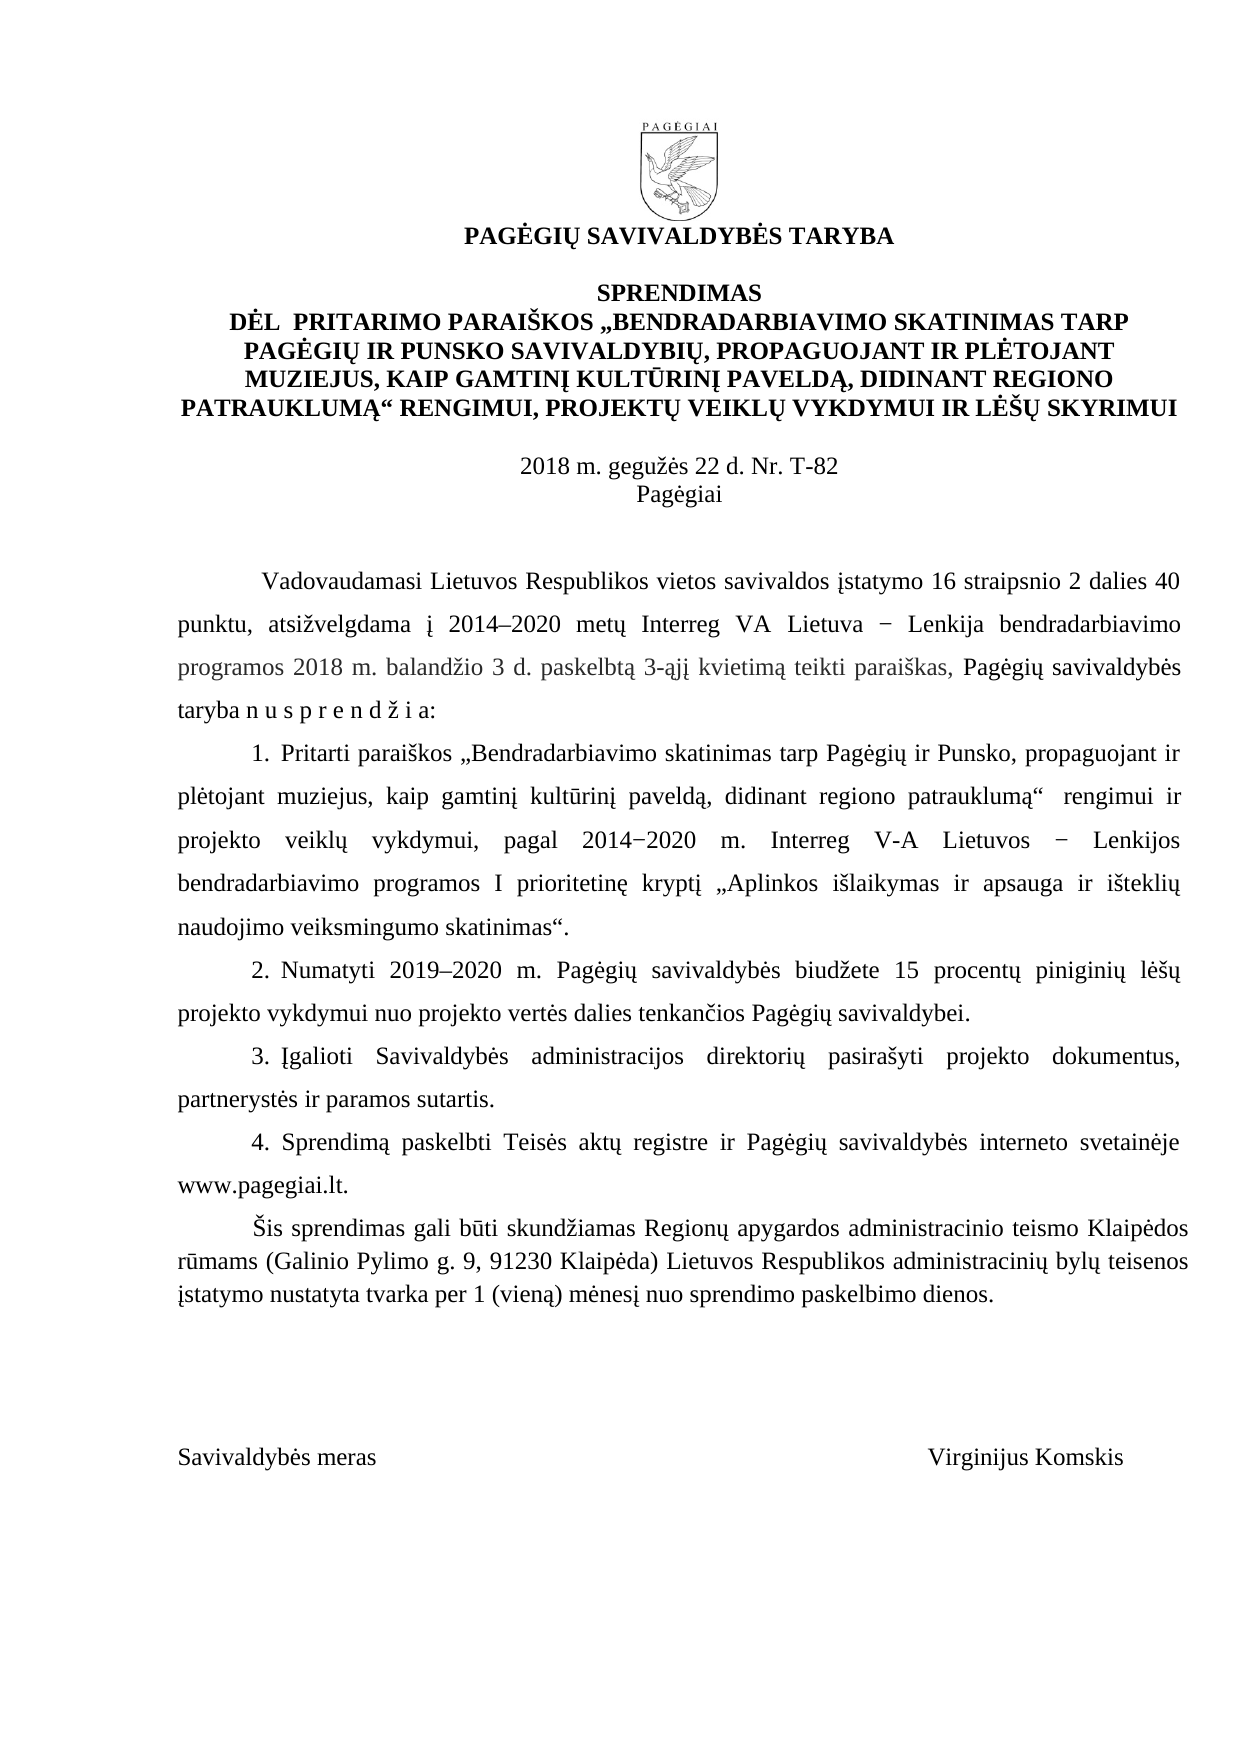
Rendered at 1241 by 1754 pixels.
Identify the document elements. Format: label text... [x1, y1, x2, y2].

text Savivaldybės meras Virginijus Komskis [177, 1442, 1181, 1471]
text Vadovaudamasi Lietuvos Respublikos vietos savivaldos įstatymo 16 straipsnio 2 dalies 40 punktu, atsižvelgdama į 2014–2020 metų Interreg VA Lietuva − Lenkija bendradarbiavimo programos 2018 m. balandžio 3 d. paskelbtą 3-ąjį kvietimą teikti paraiškas, Pagėgių savivaldybės taryba n u s p r e n d ž i a: [177, 566, 1181, 724]
text 4. Sprendimą paskelbti Teisės aktų registre ir Pagėgių savivaldybės interneto svetainėje www.pagegiai.lt. [177, 1127, 1181, 1199]
text Pagėgiai [177, 479, 1181, 508]
text 3. Įgalioti Savivaldybės administracijos direktorių pasirašyti projekto dokumentus, partnerystės ir paramos sutartis. [177, 1041, 1181, 1113]
text sprendimas [177, 278, 1181, 307]
text dėl pritarimo PARAIŠKOS „BENDRADARBIAVIMO SKATINIMAS TARP PAGĖGIŲ IR PUNSKO SAVIVALDYBIŲ, PROPAGUOJANT IR PLĖTOJANT MUZIEJUS, KAIP GAMTINĮ KULTŪRINĮ PAVELDĄ, DIDINANT REGIONO PATRAUKLUMĄ“ RENGIMUI, PROJEKTŲ VEIKLŲ VYKDYMUI IR LĖŠŲ SKYRIMUI [177, 307, 1181, 422]
text Pagėgių savivaldybės taryba [177, 221, 1181, 249]
text 1. Pritarti paraiškos „Bendradarbiavimo skatinimas tarp Pagėgių ir Punsko, propaguojant ir plėtojant muziejus, kaip gamtinį kultūrinį paveldą, didinant regiono patrauklumą“ rengimui ir projekto veiklų vykdymui, pagal 2014−2020 m. Interreg V-A Lietuvos − Lenkijos bendradarbiavimo programos I prioritetinę kryptį „Aplinkos išlaikymas ir apsauga ir išteklių naudojimo veiksmingumo skatinimas“. [177, 738, 1181, 940]
text Šis sprendimas gali būti skundžiamas Regionų apygardos administracinio teismo Klaipėdos rūmams (Galinio Pylimo g. 9, 91230 Klaipėda) Lietuvos Respublikos administracinių bylų teisenos įstatymo nustatyta tvarka per 1 (vieną) mėnesį nuo sprendimo paskelbimo dienos. [177, 1213, 1190, 1308]
text 2. Numatyti 2019–2020 m. Pagėgių savivaldybės biudžete 15 procentų piniginių lėšų projekto vykdymui nuo projekto vertės dalies tenkančios Pagėgių savivaldybei. [177, 955, 1181, 1027]
text 2018 m. gegužės 22 d. Nr. T-82 [177, 451, 1181, 479]
